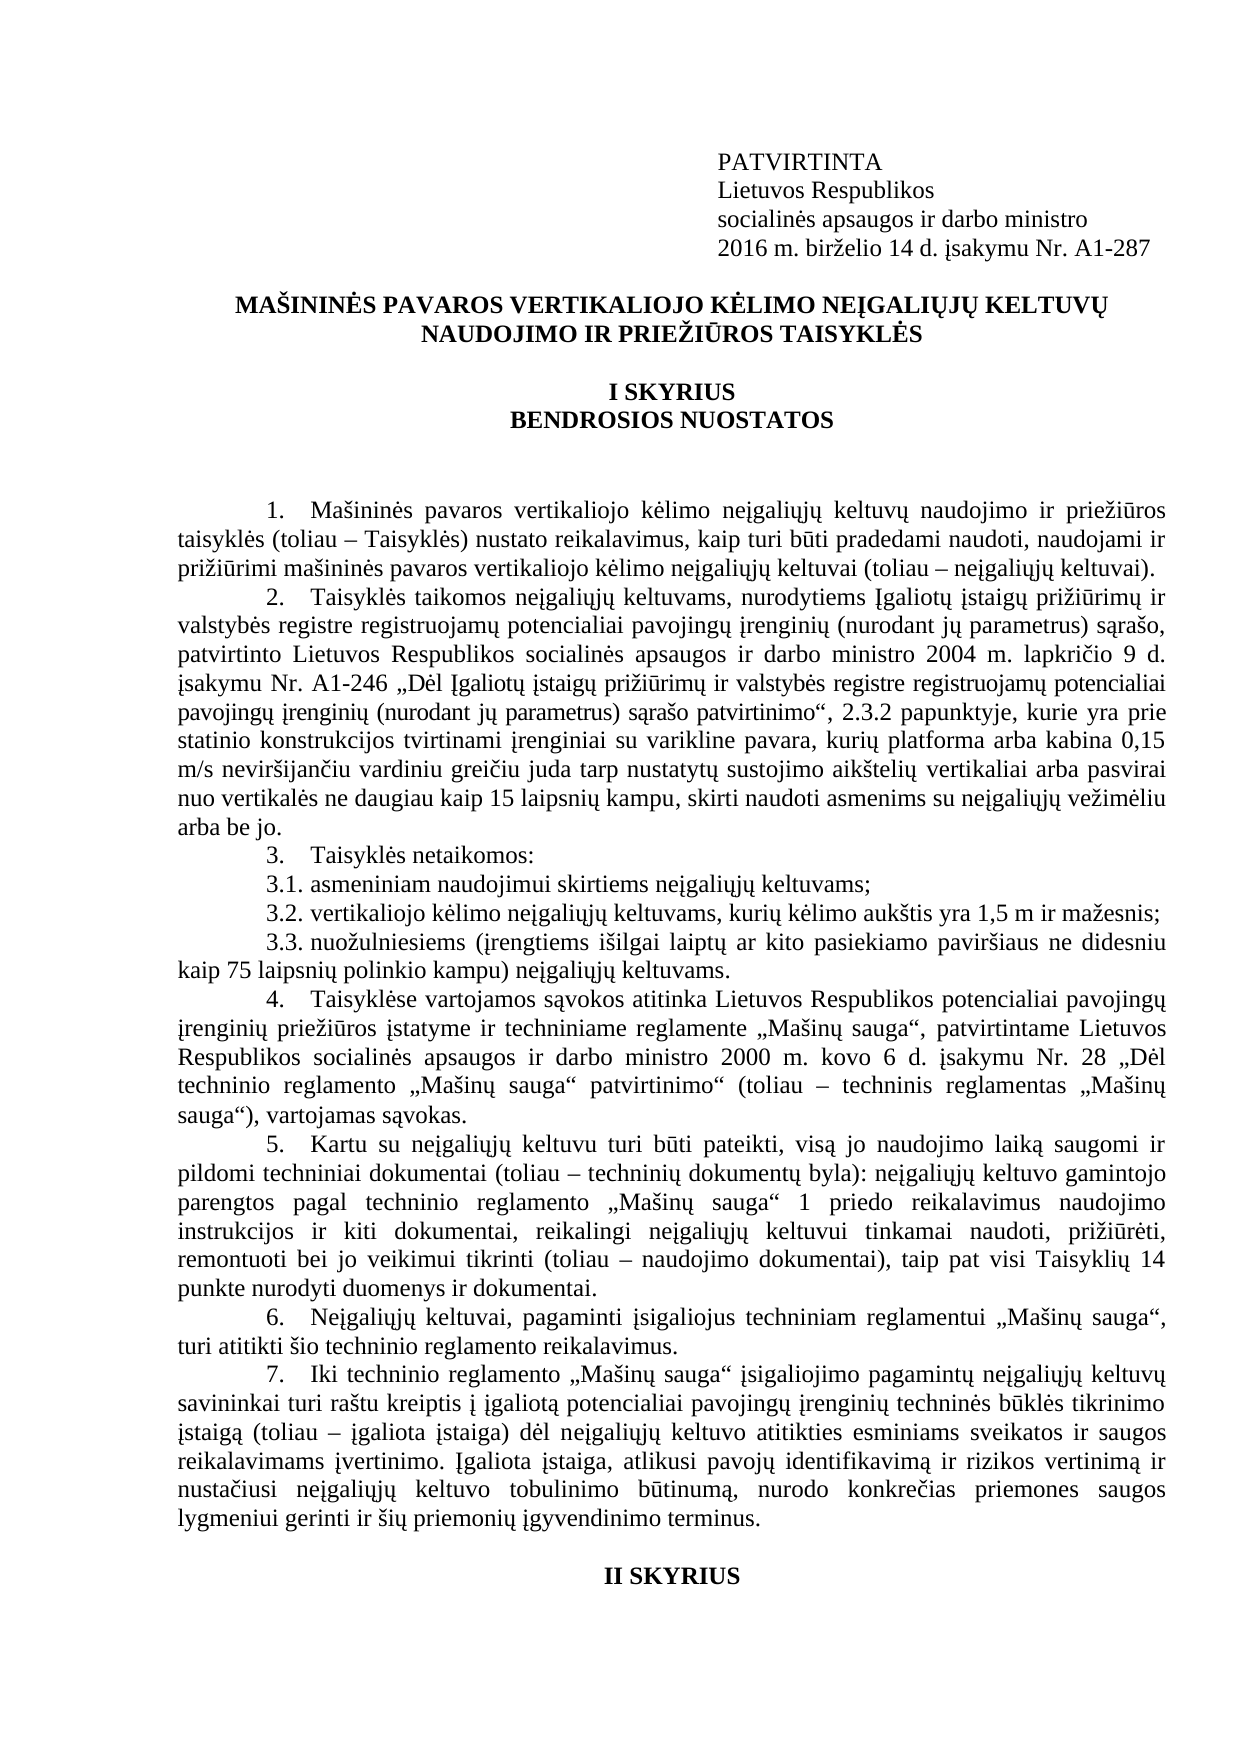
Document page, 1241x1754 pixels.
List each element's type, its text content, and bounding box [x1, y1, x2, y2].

text Lietuvos Respublikos [717, 176, 1167, 204]
text 3. Taisyklės netaikomos: [177, 840, 1167, 869]
text 6. Neįgaliųjų keltuvai, pagaminti įsigaliojus techniniam reglamentui „Mašinų sauga“, turi atitikti šio techninio reglamento reikalavimus. [177, 1302, 1167, 1359]
text 2016 m. birželio 14 d. įsakymu Nr. A1-287 [717, 233, 1167, 262]
text I SKYRIUS [177, 377, 1167, 406]
text 3.2. vertikaliojo kėlimo neįgaliųjų keltuvams, kurių kėlimo aukštis yra 1,5 m ir mažesnis; [177, 898, 1167, 927]
text 1. Mašininės pavaros vertikaliojo kėlimo neįgaliųjų keltuvų naudojimo ir priežiūros taisyklės (toliau – Taisyklės) nustato reikalavimus, kaip turi būti pradedami naudoti, naudojami ir prižiūrimi mašininės pavaros vertikaliojo kėlimo neįgaliųjų keltuvai (toliau – neįgaliųjų keltuvai). [177, 495, 1167, 582]
text socialinės apsaugos ir darbo ministro [717, 204, 1167, 233]
text 3.1. asmeniniam naudojimui skirtiems neįgaliųjų keltuvams; [177, 869, 1167, 898]
text II SKYRIUS [177, 1561, 1167, 1589]
text 2. Taisyklės taikomos neįgaliųjų keltuvams, nurodytiems Įgaliotų įstaigų prižiūrimų ir valstybės registre registruojamų potencialiai pavojingų įrenginių (nurodant jų parametrus) sąrašo, patvirtinto Lietuvos Respublikos socialinės apsaugos ir darbo ministro 2004 m. lapkričio 9 d. įsakymu Nr. A1-246 „Dėl Įgaliotų įstaigų prižiūrimų ir valstybės registre registruojamų potencialiai pavojingų įrenginių (nurodant jų parametrus) sąrašo patvirtinimo“, 2.3.2 papunktyje, kurie yra prie statinio konstrukcijos tvirtinami įrenginiai su varikline pavara, kurių platforma arba kabina 0,15 m/s neviršijančiu vardiniu greičiu juda tarp nustatytų sustojimo aikštelių vertikaliai arba pasvirai nuo vertikalės ne daugiau kaip 15 laipsnių kampu, skirti naudoti asmenims su neįgaliųjų vežimėliu arba be jo. [177, 582, 1167, 840]
text MAŠININĖS PAVAROS vertikaliojo kėlimo neįgaliųjų keltuvų NAUDOJIMO IR PRIEŽIŪROS TAISYKLĖS [177, 291, 1167, 348]
text 7. Iki techninio reglamento „Mašinų sauga“ įsigaliojimo pagamintų neįgaliųjų keltuvų savininkai turi raštu kreiptis į įgaliotą potencialiai pavojingų įrenginių techninės būklės tikrinimo įstaigą (toliau – įgaliota įstaiga) dėl neįgaliųjų keltuvo atitikties esminiams sveikatos ir saugos reikalavimams įvertinimo. Įgaliota įstaiga, atlikusi pavojų identifikavimą ir rizikos vertinimą ir nustačiusi neįgaliųjų keltuvo tobulinimo būtinumą, nurodo konkrečias priemones saugos lygmeniui gerinti ir šių priemonių įgyvendinimo terminus. [177, 1359, 1167, 1532]
text PATVIRTINTA [717, 147, 1167, 176]
text 4. Taisyklėse vartojamos sąvokos atitinka Lietuvos Respublikos potencialiai pavojingų įrenginių priežiūros įstatyme ir techniniame reglamente „Mašinų sauga“, patvirtintame Lietuvos Respublikos socialinės apsaugos ir darbo ministro 2000 m. kovo 6 d. įsakymu Nr. 28 „Dėl techninio reglamento „Mašinų sauga“ patvirtinimo“ (toliau – techninis reglamentas „Mašinų sauga“), vartojamas sąvokas. [177, 984, 1167, 1129]
text 3.3. nuožulniesiems (įrengtiems išilgai laiptų ar kito pasiekiamo paviršiaus ne didesniu kaip 75 laipsnių polinkio kampu) neįgaliųjų keltuvams. [177, 927, 1167, 984]
text 5. Kartu su neįgaliųjų keltuvu turi būti pateikti, visą jo naudojimo laiką saugomi ir pildomi techniniai dokumentai (toliau – techninių dokumentų byla): neįgaliųjų keltuvo gamintojo parengtos pagal techninio reglamento „Mašinų sauga“ 1 priedo reikalavimus naudojimo instrukcijos ir kiti dokumentai, reikalingi neįgaliųjų keltuvui tinkamai naudoti, prižiūrėti, remontuoti bei jo veikimui tikrinti (toliau – naudojimo dokumentai), taip pat visi Taisyklių 14 punkte nurodyti duomenys ir dokumentai. [177, 1129, 1167, 1302]
text BENDROSIOS NUOSTATOS [177, 406, 1167, 434]
